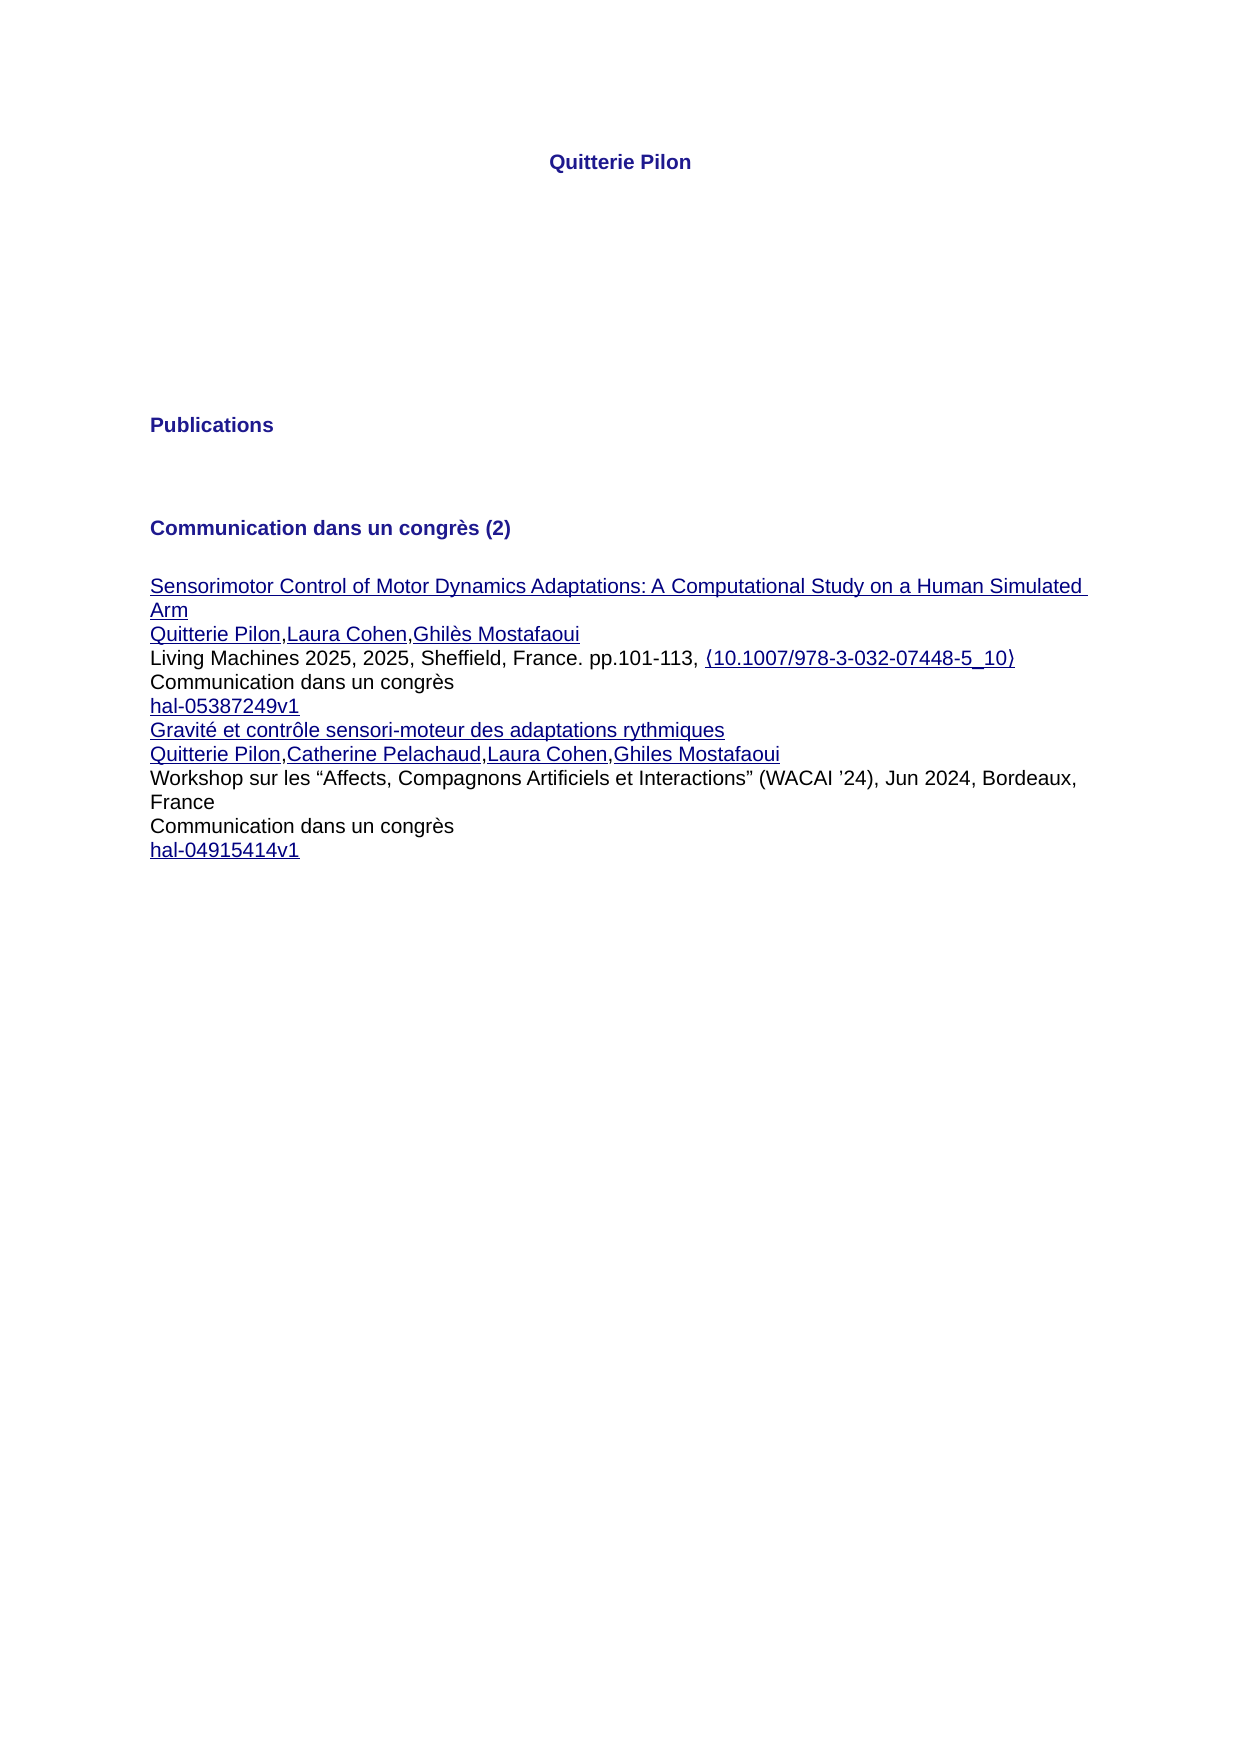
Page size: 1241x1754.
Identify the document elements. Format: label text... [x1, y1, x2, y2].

table_cell Gravité et contrôle sensori-moteur des adaptations rythmiques Quitterie Pilon,Catherine Pelachaud,Laura Cohen,Ghiles Mostafaoui Workshop sur les “Affects, Compagnons Artificiels et Interactions” (WACAI ’24), Jun 2024, Bordeaux, France Communication dans un congrès hal-04915414v1 [150, 718, 1090, 861]
subtitle Quitterie Pilon [150, 150, 1090, 174]
subtitle Communication dans un congrès (2) [150, 516, 1090, 539]
table_header Sensorimotor Control of Motor Dynamics Adaptations: A Computational Study on a Human Simulated Arm Quitterie Pilon,Laura Cohen,Ghilès Mostafaoui Living Machines 2025, 2025, Sheffield, France. pp.101-113, ⟨10.1007/978-3-032-07448-5_10⟩ Communication dans un congrès hal-05387249v1 [150, 574, 1090, 718]
subtitle Publications [150, 412, 1090, 436]
